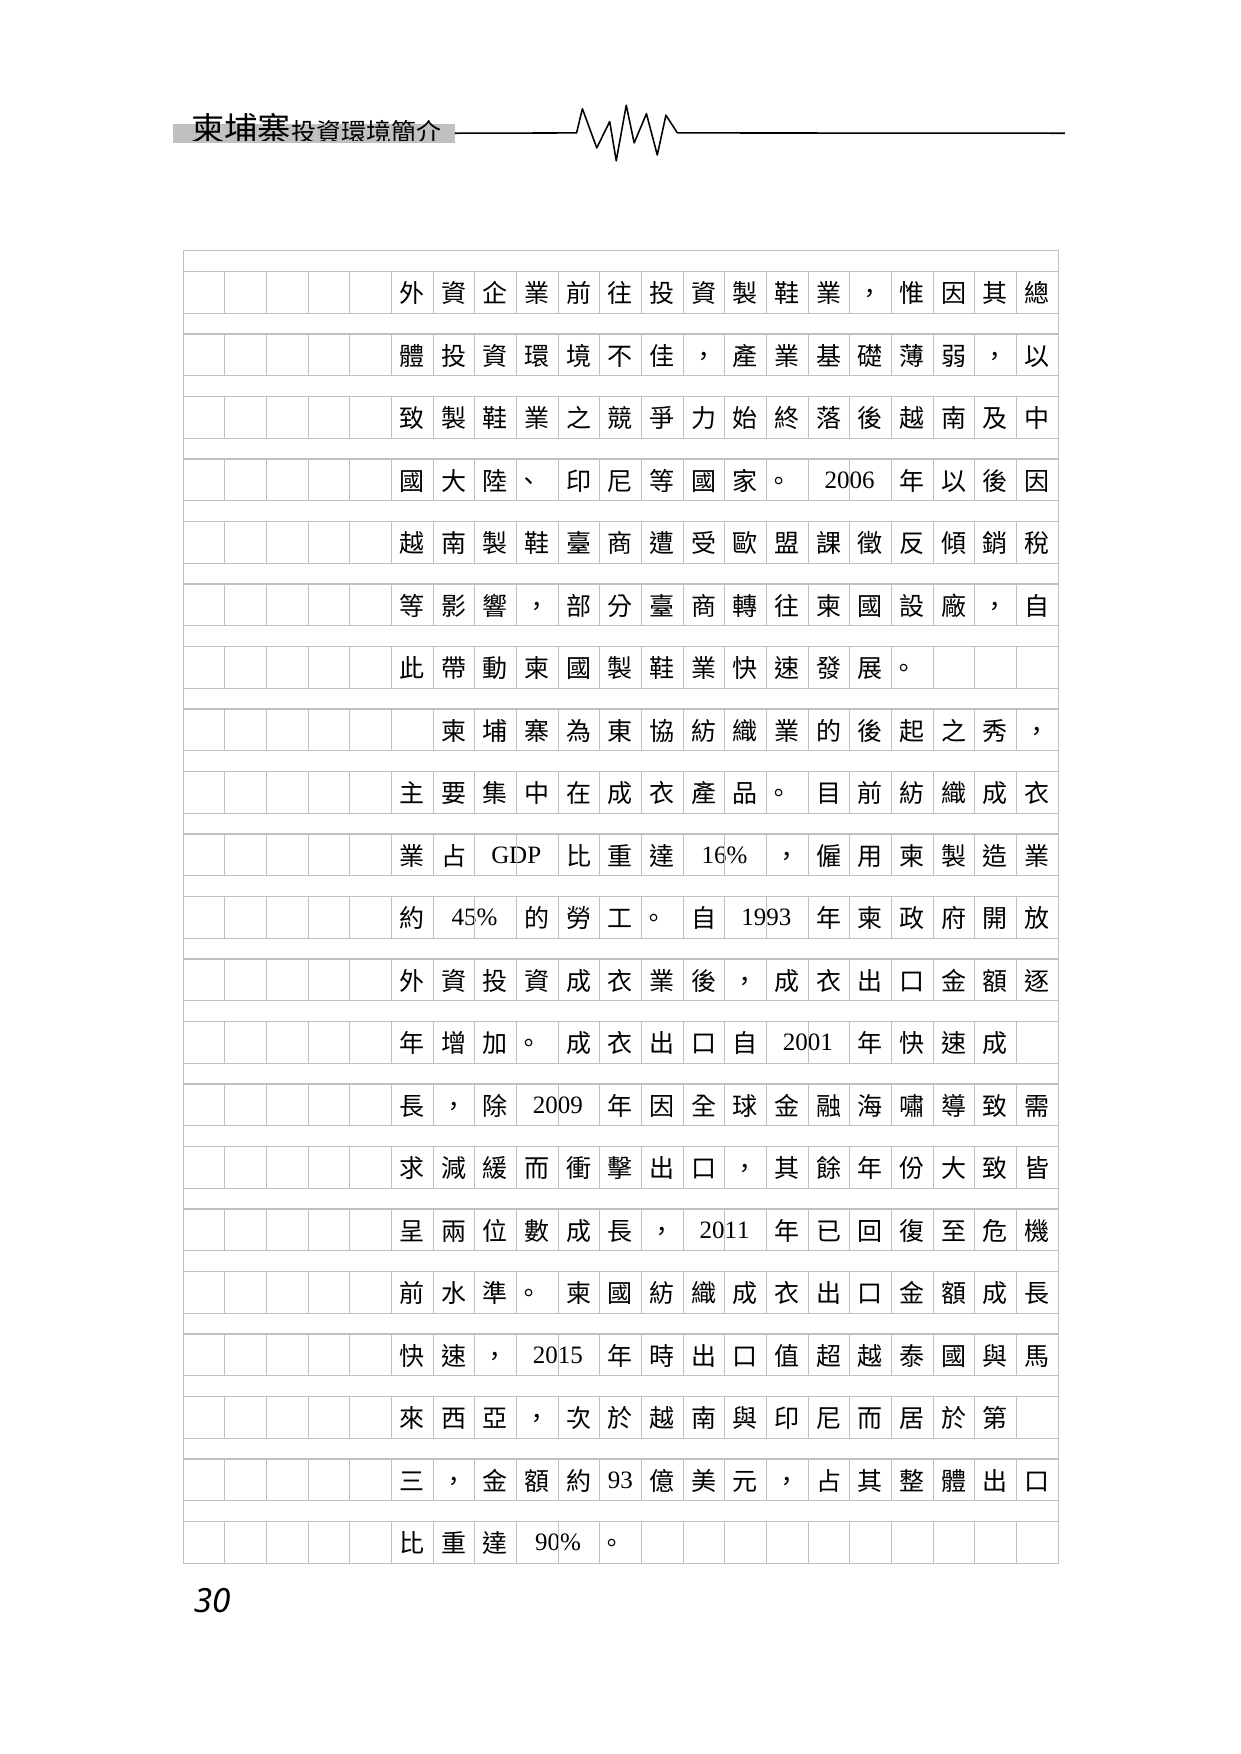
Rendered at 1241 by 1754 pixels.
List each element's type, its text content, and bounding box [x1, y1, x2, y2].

text 柬埔寨因為工資低廉，早年即吸引外資企業前往投資製鞋業，惟因其總體投資環境不佳，產業基礎薄弱，以致製鞋業之競爭力始終落後越南及中國大陸、印尼等國家。2006年以後因越南製鞋臺商遭受歐盟課徵反傾銷稅等影響，部分臺商轉往柬國設廠，自此帶動柬國製鞋業快速發展。 [367, 376, 1058, 396]
text 柬埔寨因為工資低廉，早年即吸引外資企業前往投資製鞋業，惟因其總體投資環境不佳，產業基礎薄弱，以致製鞋業之競爭力始終落後越南及中國大陸、印尼等國家。2006年以後因越南製鞋臺商遭受歐盟課徵反傾銷稅等影響，部分臺商轉往柬國設廠，自此帶動柬國製鞋業快速發展。 [367, 439, 1058, 458]
text 柬埔寨因為工資低廉，早年即吸引外資企業前往投資製鞋業，惟因其總體投資環境不佳，產業基礎薄弱，以致製鞋業之競爭力始終落後越南及中國大陸、印尼等國家。2006年以後因越南製鞋臺商遭受歐盟課徵反傾銷稅等影響，部分臺商轉往柬國設廠，自此帶動柬國製鞋業快速發展。 [367, 626, 1058, 646]
text 柬埔寨為東協紡織業的後起之秀，主要集中在成衣產品。目前紡織成衣業占GDP比重達16%，僱用柬製造業約45%的勞工。自1993年柬政府開放外資投資成衣業後，成衣出口金額逐年增加。成衣出口自2001年快速成長，除2009年因全球金融海嘯導致需求減緩而衝擊出口，其餘年份大致皆呈兩位數成長，2011年已回復至危機前水準。柬國紡織成衣出口金額成長快速，2015年時出口值超越泰國與馬來西亞，次於越南與印尼而居於第三，金額約93億美元，占其整體出口比重達90%。 [367, 1314, 1058, 1333]
text 柬埔寨為東協紡織業的後起之秀，主要集中在成衣產品。目前紡織成衣業占GDP比重達16%，僱用柬製造業約45%的勞工。自1993年柬政府開放外資投資成衣業後，成衣出口金額逐年增加。成衣出口自2001年快速成長，除2009年因全球金融海嘯導致需求減緩而衝擊出口，其餘年份大致皆呈兩位數成長，2011年已回復至危機前水準。柬國紡織成衣出口金額成長快速，2015年時出口值超越泰國與馬來西亞，次於越南與印尼而居於第三，金額約93億美元，占其整體出口比重達90%。 [367, 1251, 1058, 1271]
text 柬埔寨為東協紡織業的後起之秀，主要集中在成衣產品。目前紡織成衣業占GDP比重達16%，僱用柬製造業約45%的勞工。自1993年柬政府開放外資投資成衣業後，成衣出口金額逐年增加。成衣出口自2001年快速成長，除2009年因全球金融海嘯導致需求減緩而衝擊出口，其餘年份大致皆呈兩位數成長，2011年已回復至危機前水準。柬國紡織成衣出口金額成長快速，2015年時出口值超越泰國與馬來西亞，次於越南與印尼而居於第三，金額約93億美元，占其整體出口比重達90%。 [367, 1001, 1058, 1021]
text 柬埔寨因為工資低廉，早年即吸引外資企業前往投資製鞋業，惟因其總體投資環境不佳，產業基礎薄弱，以致製鞋業之競爭力始終落後越南及中國大陸、印尼等國家。2006年以後因越南製鞋臺商遭受歐盟課徵反傾銷稅等影響，部分臺商轉往柬國設廠，自此帶動柬國製鞋業快速發展。 [367, 564, 1058, 583]
text 柬埔寨為東協紡織業的後起之秀，主要集中在成衣產品。目前紡織成衣業占GDP比重達16%，僱用柬製造業約45%的勞工。自1993年柬政府開放外資投資成衣業後，成衣出口金額逐年增加。成衣出口自2001年快速成長，除2009年因全球金融海嘯導致需求減緩而衝擊出口，其餘年份大致皆呈兩位數成長，2011年已回復至危機前水準。柬國紡織成衣出口金額成長快速，2015年時出口值超越泰國與馬來西亞，次於越南與印尼而居於第三，金額約93億美元，占其整體出口比重達90%。 [367, 1501, 1058, 1521]
text 柬埔寨為東協紡織業的後起之秀，主要集中在成衣產品。目前紡織成衣業占GDP比重達16%，僱用柬製造業約45%的勞工。自1993年柬政府開放外資投資成衣業後，成衣出口金額逐年增加。成衣出口自2001年快速成長，除2009年因全球金融海嘯導致需求減緩而衝擊出口，其餘年份大致皆呈兩位數成長，2011年已回復至危機前水準。柬國紡織成衣出口金額成長快速，2015年時出口值超越泰國與馬來西亞，次於越南與印尼而居於第三，金額約93億美元，占其整體出口比重達90%。 [367, 1376, 1058, 1396]
text 柬埔寨為東協紡織業的後起之秀，主要集中在成衣產品。目前紡織成衣業占GDP比重達16%，僱用柬製造業約45%的勞工。自1993年柬政府開放外資投資成衣業後，成衣出口金額逐年增加。成衣出口自2001年快速成長，除2009年因全球金融海嘯導致需求減緩而衝擊出口，其餘年份大致皆呈兩位數成長，2011年已回復至危機前水準。柬國紡織成衣出口金額成長快速，2015年時出口值超越泰國與馬來西亞，次於越南與印尼而居於第三，金額約93億美元，占其整體出口比重達90%。 [367, 1439, 1058, 1458]
text 柬埔寨為東協紡織業的後起之秀，主要集中在成衣產品。目前紡織成衣業占GDP比重達16%，僱用柬製造業約45%的勞工。自1993年柬政府開放外資投資成衣業後，成衣出口金額逐年增加。成衣出口自2001年快速成長，除2009年因全球金融海嘯導致需求減緩而衝擊出口，其餘年份大致皆呈兩位數成長，2011年已回復至危機前水準。柬國紡織成衣出口金額成長快速，2015年時出口值超越泰國與馬來西亞，次於越南與印尼而居於第三，金額約93億美元，占其整體出口比重達90%。 [367, 1126, 1058, 1146]
text 柬埔寨為東協紡織業的後起之秀，主要集中在成衣產品。目前紡織成衣業占GDP比重達16%，僱用柬製造業約45%的勞工。自1993年柬政府開放外資投資成衣業後，成衣出口金額逐年增加。成衣出口自2001年快速成長，除2009年因全球金融海嘯導致需求減緩而衝擊出口，其餘年份大致皆呈兩位數成長，2011年已回復至危機前水準。柬國紡織成衣出口金額成長快速，2015年時出口值超越泰國與馬來西亞，次於越南與印尼而居於第三，金額約93億美元，占其整體出口比重達90%。 [367, 939, 1058, 958]
text 柬埔寨為東協紡織業的後起之秀，主要集中在成衣產品。目前紡織成衣業占GDP比重達16%，僱用柬製造業約45%的勞工。自1993年柬政府開放外資投資成衣業後，成衣出口金額逐年增加。成衣出口自2001年快速成長，除2009年因全球金融海嘯導致需求減緩而衝擊出口，其餘年份大致皆呈兩位數成長，2011年已回復至危機前水準。柬國紡織成衣出口金額成長快速，2015年時出口值超越泰國與馬來西亞，次於越南與印尼而居於第三，金額約93億美元，占其整體出口比重達90%。 [367, 689, 1058, 708]
text 柬埔寨因為工資低廉，早年即吸引外資企業前往投資製鞋業，惟因其總體投資環境不佳，產業基礎薄弱，以致製鞋業之競爭力始終落後越南及中國大陸、印尼等國家。2006年以後因越南製鞋臺商遭受歐盟課徵反傾銷稅等影響，部分臺商轉往柬國設廠，自此帶動柬國製鞋業快速發展。 [367, 251, 1058, 271]
text 柬埔寨因為工資低廉，早年即吸引外資企業前往投資製鞋業，惟因其總體投資環境不佳，產業基礎薄弱，以致製鞋業之競爭力始終落後越南及中國大陸、印尼等國家。2006年以後因越南製鞋臺商遭受歐盟課徵反傾銷稅等影響，部分臺商轉往柬國設廠，自此帶動柬國製鞋業快速發展。 [367, 314, 1058, 333]
text 柬埔寨為東協紡織業的後起之秀，主要集中在成衣產品。目前紡織成衣業占GDP比重達16%，僱用柬製造業約45%的勞工。自1993年柬政府開放外資投資成衣業後，成衣出口金額逐年增加。成衣出口自2001年快速成長，除2009年因全球金融海嘯導致需求減緩而衝擊出口，其餘年份大致皆呈兩位數成長，2011年已回復至危機前水準。柬國紡織成衣出口金額成長快速，2015年時出口值超越泰國與馬來西亞，次於越南與印尼而居於第三，金額約93億美元，占其整體出口比重達90%。 [367, 814, 1058, 833]
text 柬埔寨為東協紡織業的後起之秀，主要集中在成衣產品。目前紡織成衣業占GDP比重達16%，僱用柬製造業約45%的勞工。自1993年柬政府開放外資投資成衣業後，成衣出口金額逐年增加。成衣出口自2001年快速成長，除2009年因全球金融海嘯導致需求減緩而衝擊出口，其餘年份大致皆呈兩位數成長，2011年已回復至危機前水準。柬國紡織成衣出口金額成長快速，2015年時出口值超越泰國與馬來西亞，次於越南與印尼而居於第三，金額約93億美元，占其整體出口比重達90%。 [367, 1189, 1058, 1208]
text 柬埔寨為東協紡織業的後起之秀，主要集中在成衣產品。目前紡織成衣業占GDP比重達16%，僱用柬製造業約45%的勞工。自1993年柬政府開放外資投資成衣業後，成衣出口金額逐年增加。成衣出口自2001年快速成長，除2009年因全球金融海嘯導致需求減緩而衝擊出口，其餘年份大致皆呈兩位數成長，2011年已回復至危機前水準。柬國紡織成衣出口金額成長快速，2015年時出口值超越泰國與馬來西亞，次於越南與印尼而居於第三，金額約93億美元，占其整體出口比重達90%。 [367, 1064, 1058, 1083]
text 柬埔寨為東協紡織業的後起之秀，主要集中在成衣產品。目前紡織成衣業占GDP比重達16%，僱用柬製造業約45%的勞工。自1993年柬政府開放外資投資成衣業後，成衣出口金額逐年增加。成衣出口自2001年快速成長，除2009年因全球金融海嘯導致需求減緩而衝擊出口，其餘年份大致皆呈兩位數成長，2011年已回復至危機前水準。柬國紡織成衣出口金額成長快速，2015年時出口值超越泰國與馬來西亞，次於越南與印尼而居於第三，金額約93億美元，占其整體出口比重達90%。 [367, 751, 1058, 771]
text 柬埔寨因為工資低廉，早年即吸引外資企業前往投資製鞋業，惟因其總體投資環境不佳，產業基礎薄弱，以致製鞋業之競爭力始終落後越南及中國大陸、印尼等國家。2006年以後因越南製鞋臺商遭受歐盟課徵反傾銷稅等影響，部分臺商轉往柬國設廠，自此帶動柬國製鞋業快速發展。 [367, 501, 1058, 521]
text 柬埔寨為東協紡織業的後起之秀，主要集中在成衣產品。目前紡織成衣業占GDP比重達16%，僱用柬製造業約45%的勞工。自1993年柬政府開放外資投資成衣業後，成衣出口金額逐年增加。成衣出口自2001年快速成長，除2009年因全球金融海嘯導致需求減緩而衝擊出口，其餘年份大致皆呈兩位數成長，2011年已回復至危機前水準。柬國紡織成衣出口金額成長快速，2015年時出口值超越泰國與馬來西亞，次於越南與印尼而居於第三，金額約93億美元，占其整體出口比重達90%。 [367, 876, 1058, 896]
